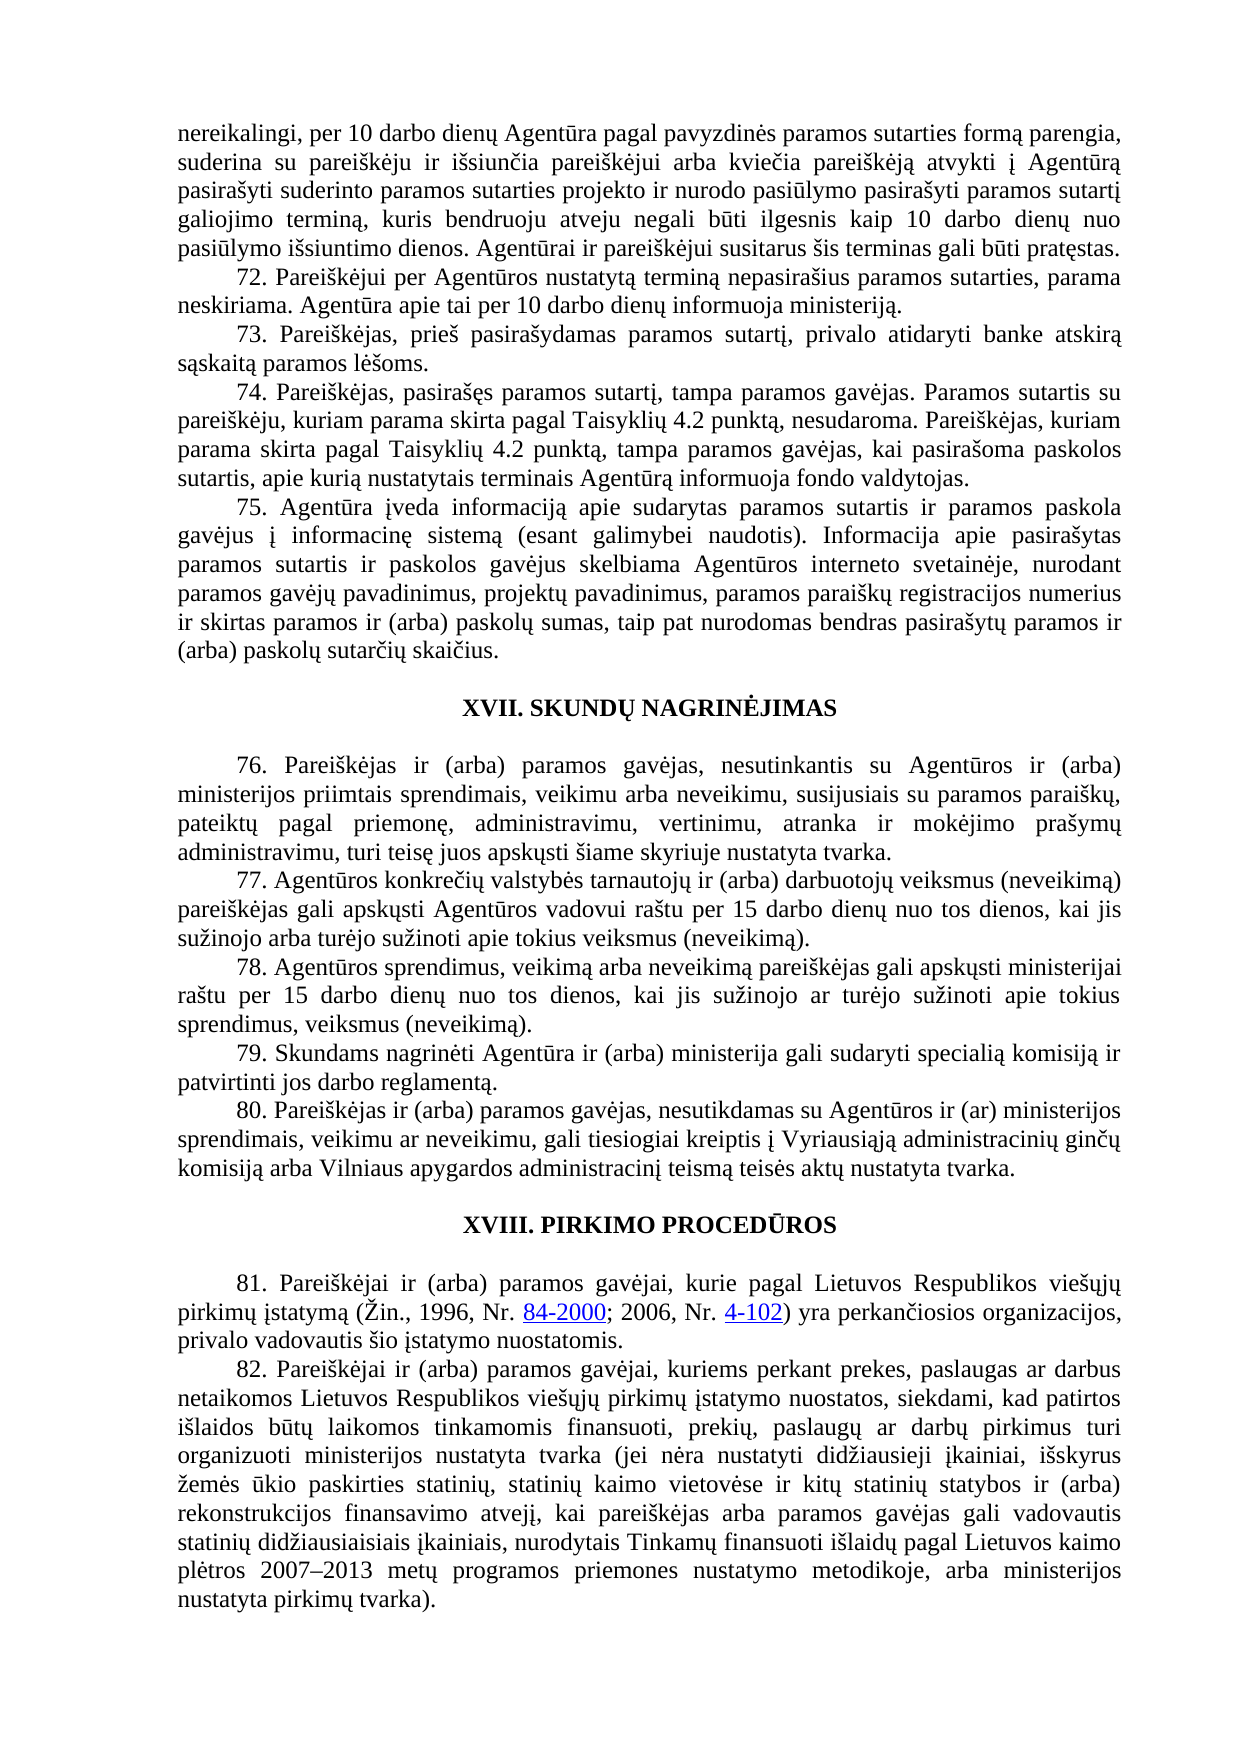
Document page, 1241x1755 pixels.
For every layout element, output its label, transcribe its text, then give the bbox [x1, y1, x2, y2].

text 82. Pareiškėjai ir (arba) paramos gavėjai, kuriems perkant prekes, paslaugas ar darbus netaikomos Lietuvos Respublikos viešųjų pirkimų įstatymo nuostatos, siekdami, kad patirtos išlaidos būtų laikomos tinkamomis finansuoti, prekių, paslaugų ar darbų pirkimus turi organizuoti ministerijos nustatyta tvarka (jei nėra nustatyti didžiausieji įkainiai, išskyrus žemės ūkio paskirties statinių, statinių kaimo vietovėse ir kitų statinių statybos ir (arba) rekonstrukcijos finansavimo atvejį, kai pareiškėjas arba paramos gavėjas gali vadovautis statinių didžiausiaisiais įkainiais, nurodytais Tinkamų finansuoti išlaidų pagal Lietuvos kaimo plėtros 2007–2013 metų programos priemones nustatymo metodikoje, arba ministerijos nustatyta pirkimų tvarka). [177, 1354, 1122, 1613]
text 78. Agentūros sprendimus, veikimą arba neveikimą pareiškėjas gali apskųsti ministerijai raštu per 15 darbo dienų nuo tos dienos, kai jis sužinojo ar turėjo sužinoti apie tokius sprendimus, veiksmus (neveikimą). [177, 952, 1122, 1038]
text 73. Pareiškėjas, prieš pasirašydamas paramos sutartį, privalo atidaryti banke atskirą sąskaitą paramos lėšoms. [177, 319, 1122, 377]
text 81. Pareiškėjai ir (arba) paramos gavėjai, kurie pagal Lietuvos Respublikos viešųjų pirkimų įstatymą (Žin., 1996, Nr. 84-2000; 2006, Nr. 4-102) yra perkančiosios organizacijos, privalo vadovautis šio įstatymo nuostatomis. [177, 1268, 1122, 1354]
text 74. Pareiškėjas, pasirašęs paramos sutartį, tampa paramos gavėjas. Paramos sutartis su pareiškėju, kuriam parama skirta pagal Taisyklių 4.2 punktą, nesudaroma. Pareiškėjas, kuriam parama skirta pagal Taisyklių 4.2 punktą, tampa paramos gavėjas, kai pasirašoma paskolos sutartis, apie kurią nustatytais terminais Agentūrą informuoja fondo valdytojas. [177, 377, 1122, 492]
text 77. Agentūros konkrečių valstybės tarnautojų ir (arba) darbuotojų veiksmus (neveikimą) pareiškėjas gali apskųsti Agentūros vadovui raštu per 15 darbo dienų nuo tos dienos, kai jis sužinojo arba turėjo sužinoti apie tokius veiksmus (neveikimą). [177, 866, 1122, 952]
text XVIII. PIRKIMO PROCEDŪROS [177, 1211, 1122, 1239]
text 72. Pareiškėjui per Agentūros nustatytą terminą nepasirašius paramos sutarties, parama neskiriama. Agentūra apie tai per 10 darbo dienų informuoja ministeriją. [177, 262, 1122, 319]
text 80. Pareiškėjas ir (arba) paramos gavėjas, nesutikdamas su Agentūros ir (ar) ministerijos sprendimais, veikimu ar neveikimu, gali tiesiogiai kreiptis į Vyriausiąją administracinių ginčų komisiją arba Vilniaus apygardos administracinį teismą teisės aktų nustatyta tvarka. [177, 1096, 1122, 1182]
text nereikalingi, per 10 darbo dienų Agentūra pagal pavyzdinės paramos sutarties formą parengia, suderina su pareiškėju ir išsiunčia pareiškėjui arba kviečia pareiškėją atvykti į Agentūrą pasirašyti suderinto paramos sutarties projekto ir nurodo pasiūlymo pasirašyti paramos sutartį galiojimo terminą, kuris bendruoju atveju negali būti ilgesnis kaip 10 darbo dienų nuo pasiūlymo išsiuntimo dienos. Agentūrai ir pareiškėjui susitarus šis terminas gali būti pratęstas. [177, 118, 1122, 262]
text 79. Skundams nagrinėti Agentūra ir (arba) ministerija gali sudaryti specialią komisiją ir patvirtinti jos darbo reglamentą. [177, 1038, 1122, 1096]
text XVII. SKUNDŲ NAGRINĖJIMAS [177, 693, 1122, 722]
text 75. Agentūra įveda informaciją apie sudarytas paramos sutartis ir paramos paskola gavėjus į informacinę sistemą (esant galimybei naudotis). Informacija apie pasirašytas paramos sutartis ir paskolos gavėjus skelbiama Agentūros interneto svetainėje, nurodant paramos gavėjų pavadinimus, projektų pavadinimus, paramos paraiškų registracijos numerius ir skirtas paramos ir (arba) paskolų sumas, taip pat nurodomas bendras pasirašytų paramos ir (arba) paskolų sutarčių skaičius. [177, 492, 1122, 664]
text 76. Pareiškėjas ir (arba) paramos gavėjas, nesutinkantis su Agentūros ir (arba) ministerijos priimtais sprendimais, veikimu arba neveikimu, susijusiais su paramos paraiškų, pateiktų pagal priemonę, administravimu, vertinimu, atranka ir mokėjimo prašymų administravimu, turi teisę juos apskųsti šiame skyriuje nustatyta tvarka. [177, 751, 1122, 866]
